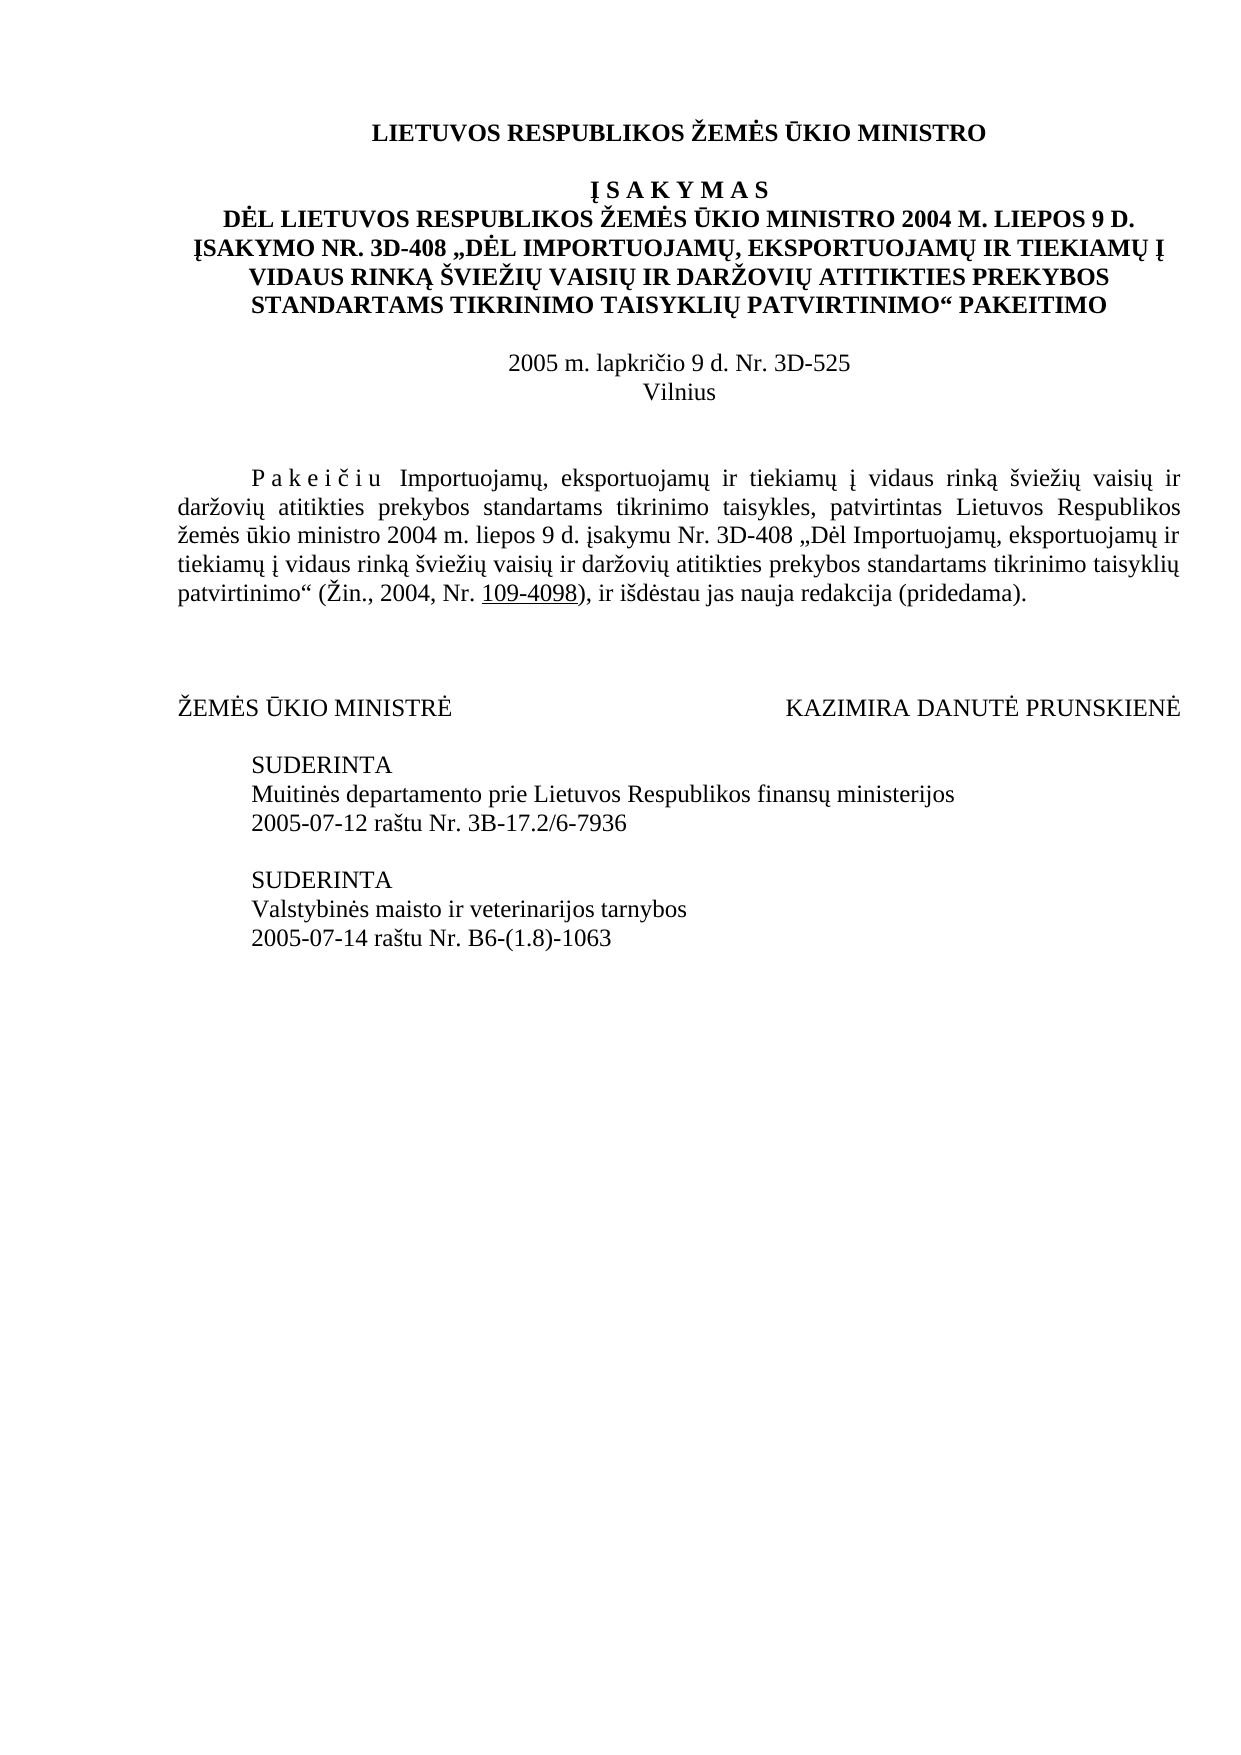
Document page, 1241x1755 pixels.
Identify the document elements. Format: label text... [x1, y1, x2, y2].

text Vilnius [177, 377, 1181, 406]
text Valstybinės maisto ir veterinarijos tarnybos [177, 894, 1181, 923]
text SUDERINTA [177, 751, 1181, 779]
text Pakeičiu Importuojamų, eksportuojamų ir tiekiamų į vidaus rinką šviežių vaisių ir daržovių atitikties prekybos standartams tikrinimo taisykles, patvirtintas Lietuvos Respublikos žemės ūkio ministro 2004 m. liepos 9 d. įsakymu Nr. 3D-408 „Dėl Importuojamų, eksportuojamų ir tiekiamų į vidaus rinką šviežių vaisių ir daržovių atitikties prekybos standartams tikrinimo taisyklių patvirtinimo“ (Žin., 2004, Nr. 109-4098), ir išdėstau jas nauja redakcija (pridedama). [177, 463, 1181, 607]
text Į S A K Y M A S [177, 176, 1181, 204]
text SUDERINTA [177, 866, 1181, 894]
text LIETUVOS RESPUBLIKOS ŽEMĖS ŪKIO MINISTRO [177, 118, 1181, 147]
text 2005-07-12 raštu Nr. 3B-17.2/6-7936 [177, 808, 1181, 837]
text Muitinės departamento prie Lietuvos Respublikos finansų ministerijos [177, 779, 1181, 808]
text 2005-07-14 raštu Nr. B6-(1.8)-1063 [177, 923, 1181, 952]
text ŽEMĖS ŪKIO MINISTRĖ KAZIMIRA DANUTĖ PRUNSKIENĖ [177, 693, 1181, 722]
text 2005 m. lapkričio 9 d. Nr. 3D-525 [177, 348, 1181, 377]
text DĖL LIETUVOS RESPUBLIKOS ŽEMĖS ŪKIO MINISTRO 2004 M. LIEPOS 9 D. ĮSAKYMO NR. 3D-408 „DĖL IMPORTUOJAMŲ, EKSPORTUOJAMŲ IR TIEKIAMŲ Į VIDAUS RINKĄ ŠVIEŽIŲ VAISIŲ IR DARŽOVIŲ ATITIKTIES PREKYBOS STANDARTAMS TIKRINIMO TAISYKLIŲ PATVIRTINIMO“ PAKEITIMO [177, 204, 1181, 319]
